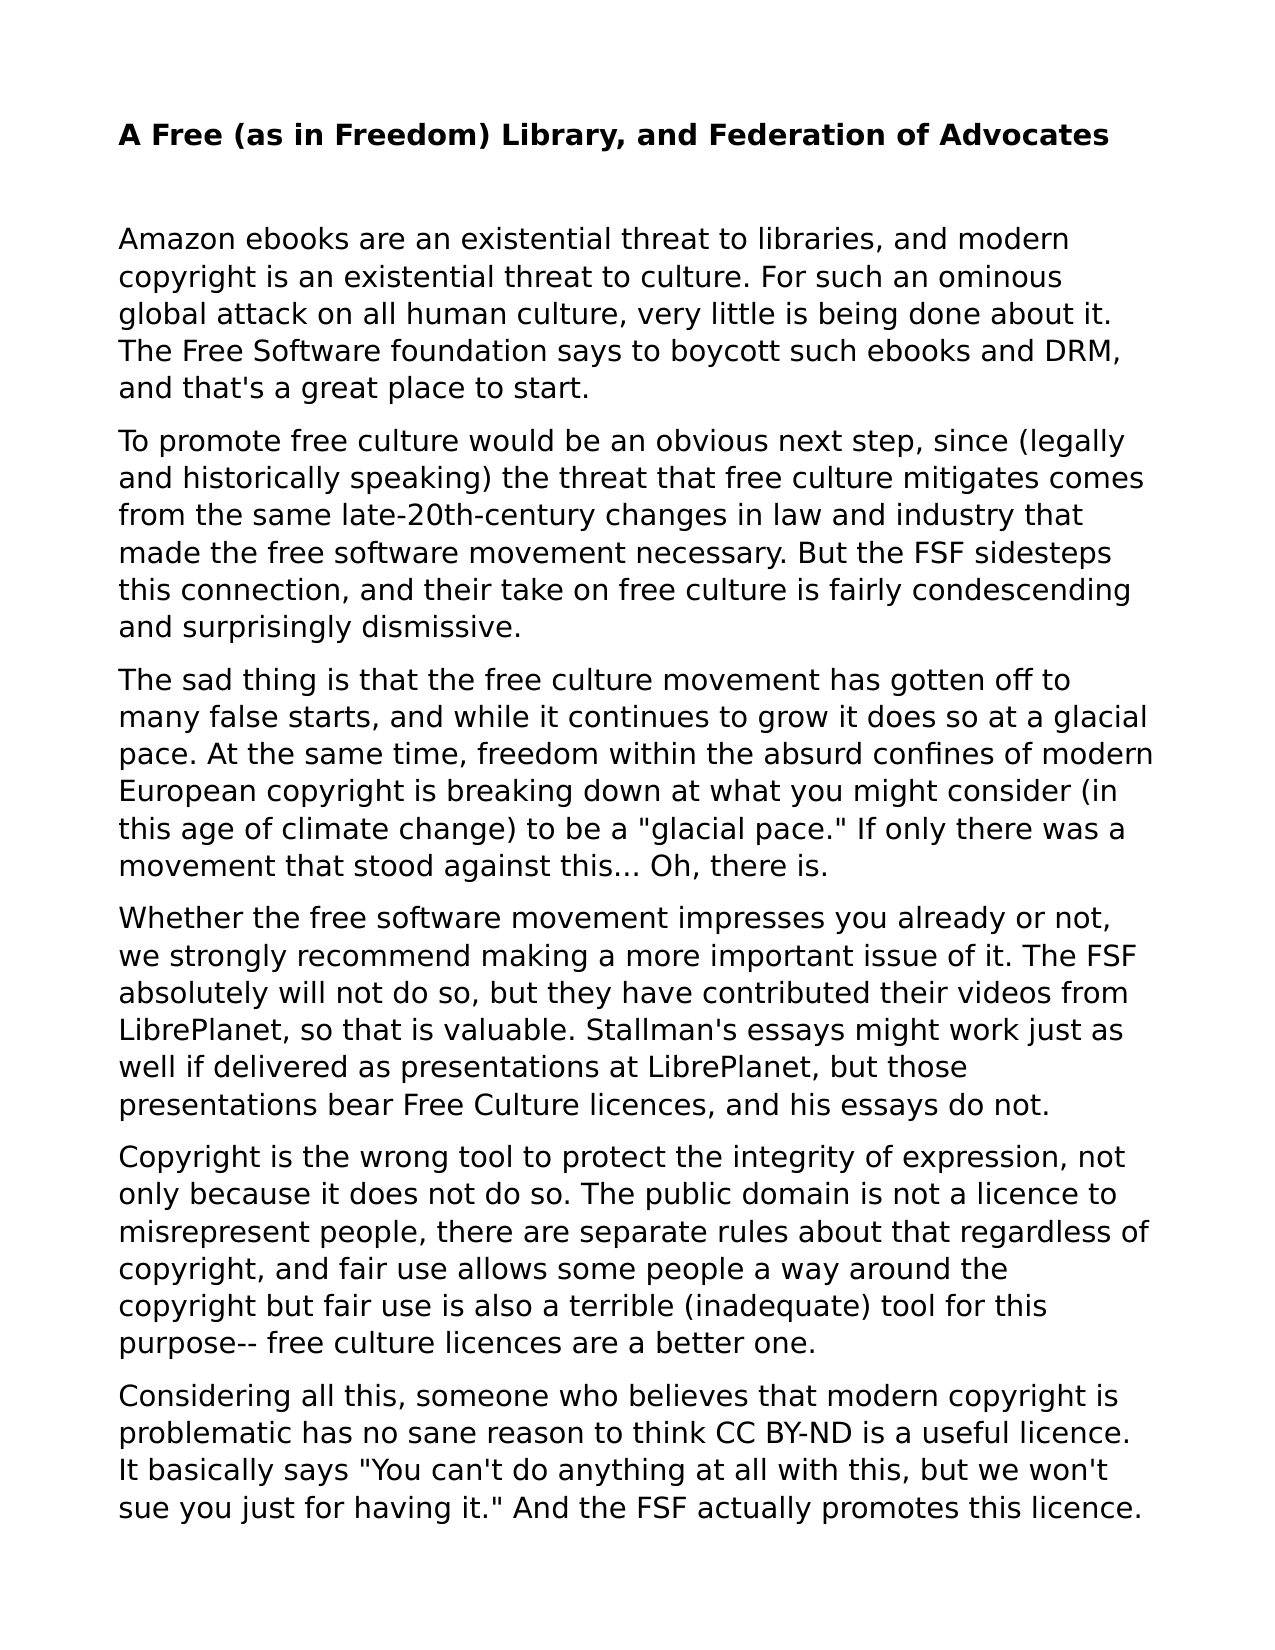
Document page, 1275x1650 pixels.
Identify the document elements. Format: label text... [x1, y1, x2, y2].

text Amazon ebooks are an existential threat to libraries, and modern copyright is an existential threat to culture. For such an ominous global attack on all human culture, very little is being done about it. The Free Software foundation says to boycott such ebooks and DRM, and that's a great place to start. [118, 223, 1157, 406]
text Copyright is the wrong tool to protect the integrity of expression, not only because it does not do so. The public domain is not a licence to misrepresent people, there are separate rules about that regardless of copyright, and fair use allows some people a way around the copyright but fair use is also a terrible (inadequate) tool for this purpose-- free culture licences are a better one. [118, 1140, 1157, 1361]
text A Free (as in Freedom) Library, and Federation of Advocates [118, 118, 1157, 152]
text Whether the free software movement impresses you already or not, we strongly recommend making a more important issue of it. The FSF absolutely will not do so, but they have contributed their videos from LibrePlanet, so that is valuable. Stallman's essays might work just as well if delivered as presentations at LibrePlanet, but those presentations bear Free Culture licences, and his essays do not. [118, 902, 1157, 1122]
text To promote free culture would be an obvious next step, since (legally and historically speaking) the threat that free culture mitigates comes from the same late-20th-century changes in law and industry that made the free software movement necessary. But the FSF sidesteps this connection, and their take on free culture is fairly condescending and surprisingly dismissive. [118, 424, 1157, 644]
text Considering all this, someone who believes that modern copyright is problematic has no sane reason to think CC BY-ND is a useful licence. It basically says "You can't do anything at all with this, but we won't sue you just for having it." And the FSF actually promotes this licence. [118, 1379, 1157, 1525]
text The sad thing is that the free culture movement has gotten off to many false starts, and while it continues to grow it does so at a glacial pace. At the same time, freedom within the absurd confines of modern European copyright is breaking down at what you might consider (in this age of climate change) to be a "glacial pace." If only there was a movement that stood against this... Oh, there is. [118, 663, 1157, 883]
